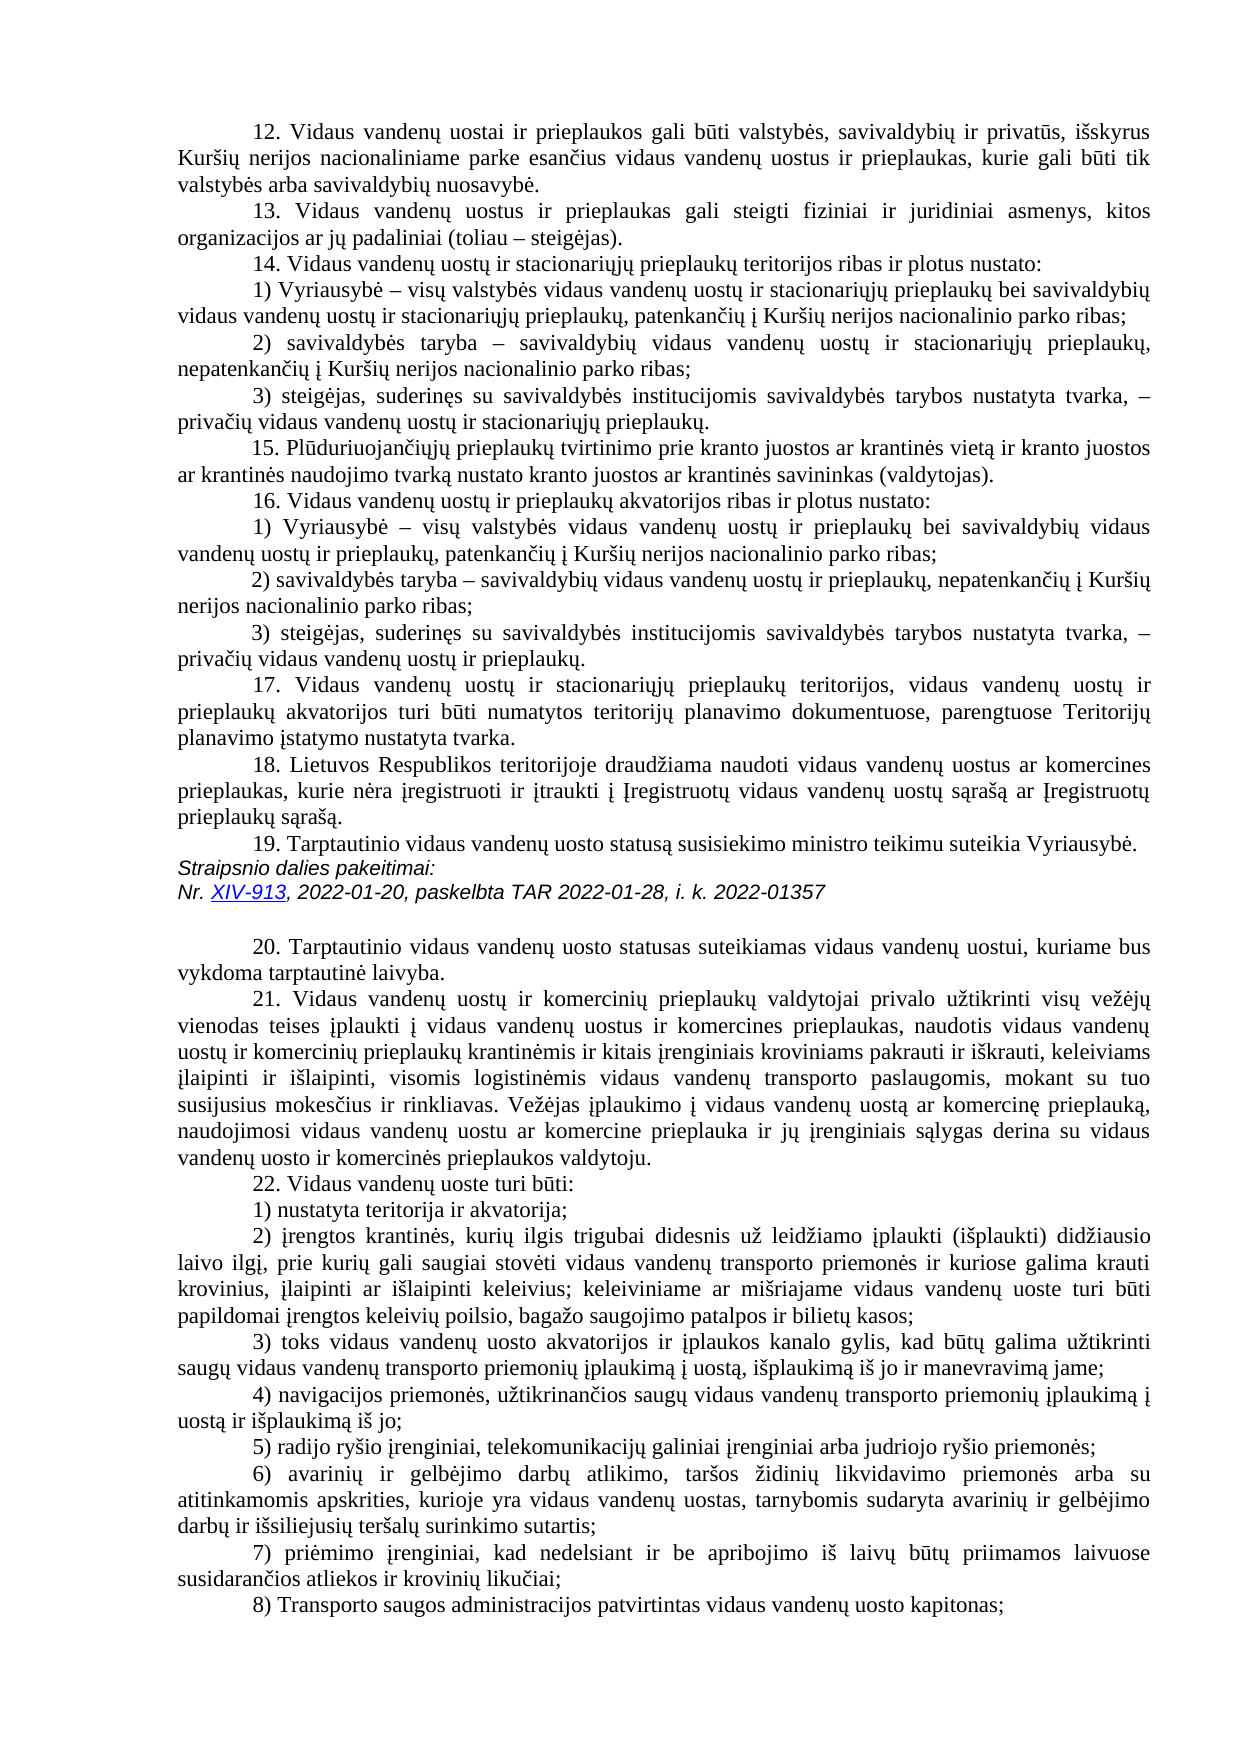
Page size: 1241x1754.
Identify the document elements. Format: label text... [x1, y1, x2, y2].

text 3) steigėjas, suderinęs su savivaldybės institucijomis savivaldybės tarybos nustatyta tvarka, – privačių vidaus vandenų uostų ir stacionariųjų prieplaukų. [177, 382, 1152, 434]
text 14. Vidaus vandenų uostų ir stacionariųjų prieplaukų teritorijos ribas ir plotus nustato: [177, 250, 1152, 276]
text 22. Vidaus vandenų uoste turi būti: [177, 1170, 1152, 1196]
text 16. Vidaus vandenų uostų ir prieplaukų akvatorijos ribas ir plotus nustato: [177, 487, 1152, 513]
text 18. Lietuvos Respublikos teritorijoje draudžiama naudoti vidaus vandenų uostus ar komercines prieplaukas, kurie nėra įregistruoti ir įtraukti į Įregistruotų vidaus vandenų uostų sąrašą ar Įregistruotų prieplaukų sąrašą. [177, 751, 1152, 830]
text 15. Plūduriuojančiųjų prieplaukų tvirtinimo prie kranto juostos ar krantinės vietą ir kranto juostos ar krantinės naudojimo tvarką nustato kranto juostos ar krantinės savininkas (valdytojas). [177, 434, 1152, 487]
text 2) savivaldybės taryba – savivaldybių vidaus vandenų uostų ir stacionariųjų prieplaukų, nepatenkančių į Kuršių nerijos nacionalinio parko ribas; [177, 329, 1152, 382]
text Straipsnio dalies pakeitimai: [177, 856, 1152, 880]
text 1) nustatyta teritorija ir akvatorija; [177, 1196, 1152, 1223]
text 3) toks vidaus vandenų uosto akvatorijos ir įplaukos kanalo gylis, kad būtų galima užtikrinti saugų vidaus vandenų transporto priemonių įplaukimą į uostą, išplaukimą iš jo ir manevravimą jame; [177, 1328, 1152, 1381]
text 1) Vyriausybė – visų valstybės vidaus vandenų uostų ir prieplaukų bei savivaldybių vidaus vandenų uostų ir prieplaukų, patenkančių į Kuršių nerijos nacionalinio parko ribas; [177, 513, 1152, 566]
text 8) Transporto saugos administracijos patvirtintas vidaus vandenų uosto kapitonas; [177, 1592, 1152, 1618]
text 13. Vidaus vandenų uostus ir prieplaukas gali steigti fiziniai ir juridiniai asmenys, kitos organizacijos ar jų padaliniai (toliau – steigėjas). [177, 197, 1152, 250]
text 19. Tarptautinio vidaus vandenų uosto statusą susisiekimo ministro teikimu suteikia Vyriausybė. [177, 830, 1152, 856]
text 5) radijo ryšio įrenginiai, telekomunikacijų galiniai įrenginiai arba judriojo ryšio priemonės; [177, 1433, 1152, 1460]
text 3) steigėjas, suderinęs su savivaldybės institucijomis savivaldybės tarybos nustatyta tvarka, – privačių vidaus vandenų uostų ir prieplaukų. [177, 619, 1152, 672]
text 4) navigacijos priemonės, užtikrinančios saugų vidaus vandenų transporto priemonių įplaukimą į uostą ir išplaukimą iš jo; [177, 1381, 1152, 1433]
text 6) avarinių ir gelbėjimo darbų atlikimo, taršos židinių likvidavimo priemonės arba su atitinkamomis apskrities, kurioje yra vidaus vandenų uostas, tarnybomis sudaryta avarinių ir gelbėjimo darbų ir išsiliejusių teršalų surinkimo sutartis; [177, 1460, 1152, 1539]
text 1) Vyriausybė – visų valstybės vidaus vandenų uostų ir stacionariųjų prieplaukų bei savivaldybių vidaus vandenų uostų ir stacionariųjų prieplaukų, patenkančių į Kuršių nerijos nacionalinio parko ribas; [177, 276, 1152, 329]
text Nr. XIV-913, 2022-01-20, paskelbta TAR 2022-01-28, i. k. 2022-01357 [177, 880, 1152, 904]
text 20. Tarptautinio vidaus vandenų uosto statusas suteikiamas vidaus vandenų uostui, kuriame bus vykdoma tarptautinė laivyba. [177, 933, 1152, 985]
text 21. Vidaus vandenų uostų ir komercinių prieplaukų valdytojai privalo užtikrinti visų vežėjų vienodas teises įplaukti į vidaus vandenų uostus ir komercines prieplaukas, naudotis vidaus vandenų uostų ir komercinių prieplaukų krantinėmis ir kitais įrenginiais kroviniams pakrauti ir iškrauti, keleiviams įlaipinti ir išlaipinti, visomis logistinėmis vidaus vandenų transporto paslaugomis, mokant su tuo susijusius mokesčius ir rinkliavas. Vežėjas įplaukimo į vidaus vandenų uostą ar komercinę prieplauką, naudojimosi vidaus vandenų uostu ar komercine prieplauka ir jų įrenginiais sąlygas derina su vidaus vandenų uosto ir komercinės prieplaukos valdytoju. [177, 985, 1152, 1170]
text 2) savivaldybės taryba – savivaldybių vidaus vandenų uostų ir prieplaukų, nepatenkančių į Kuršių nerijos nacionalinio parko ribas; [177, 566, 1152, 619]
text 17. Vidaus vandenų uostų ir stacionariųjų prieplaukų teritorijos, vidaus vandenų uostų ir prieplaukų akvatorijos turi būti numatytos teritorijų planavimo dokumentuose, parengtuose Teritorijų planavimo įstatymo nustatyta tvarka. [177, 672, 1152, 751]
text 12. Vidaus vandenų uostai ir prieplaukos gali būti valstybės, savivaldybių ir privatūs, išskyrus Kuršių nerijos nacionaliniame parke esančius vidaus vandenų uostus ir prieplaukas, kurie gali būti tik valstybės arba savivaldybių nuosavybė. [177, 118, 1152, 197]
text 7) priėmimo įrenginiai, kad nedelsiant ir be apribojimo iš laivų būtų priimamos laivuose susidarančios atliekos ir krovinių likučiai; [177, 1539, 1152, 1592]
text 2) įrengtos krantinės, kurių ilgis trigubai didesnis už leidžiamo įplaukti (išplaukti) didžiausio laivo ilgį, prie kurių gali saugiai stovėti vidaus vandenų transporto priemonės ir kuriose galima krauti krovinius, įlaipinti ar išlaipinti keleivius; keleiviniame ar mišriajame vidaus vandenų uoste turi būti papildomai įrengtos keleivių poilsio, bagažo saugojimo patalpos ir bilietų kasos; [177, 1223, 1152, 1328]
